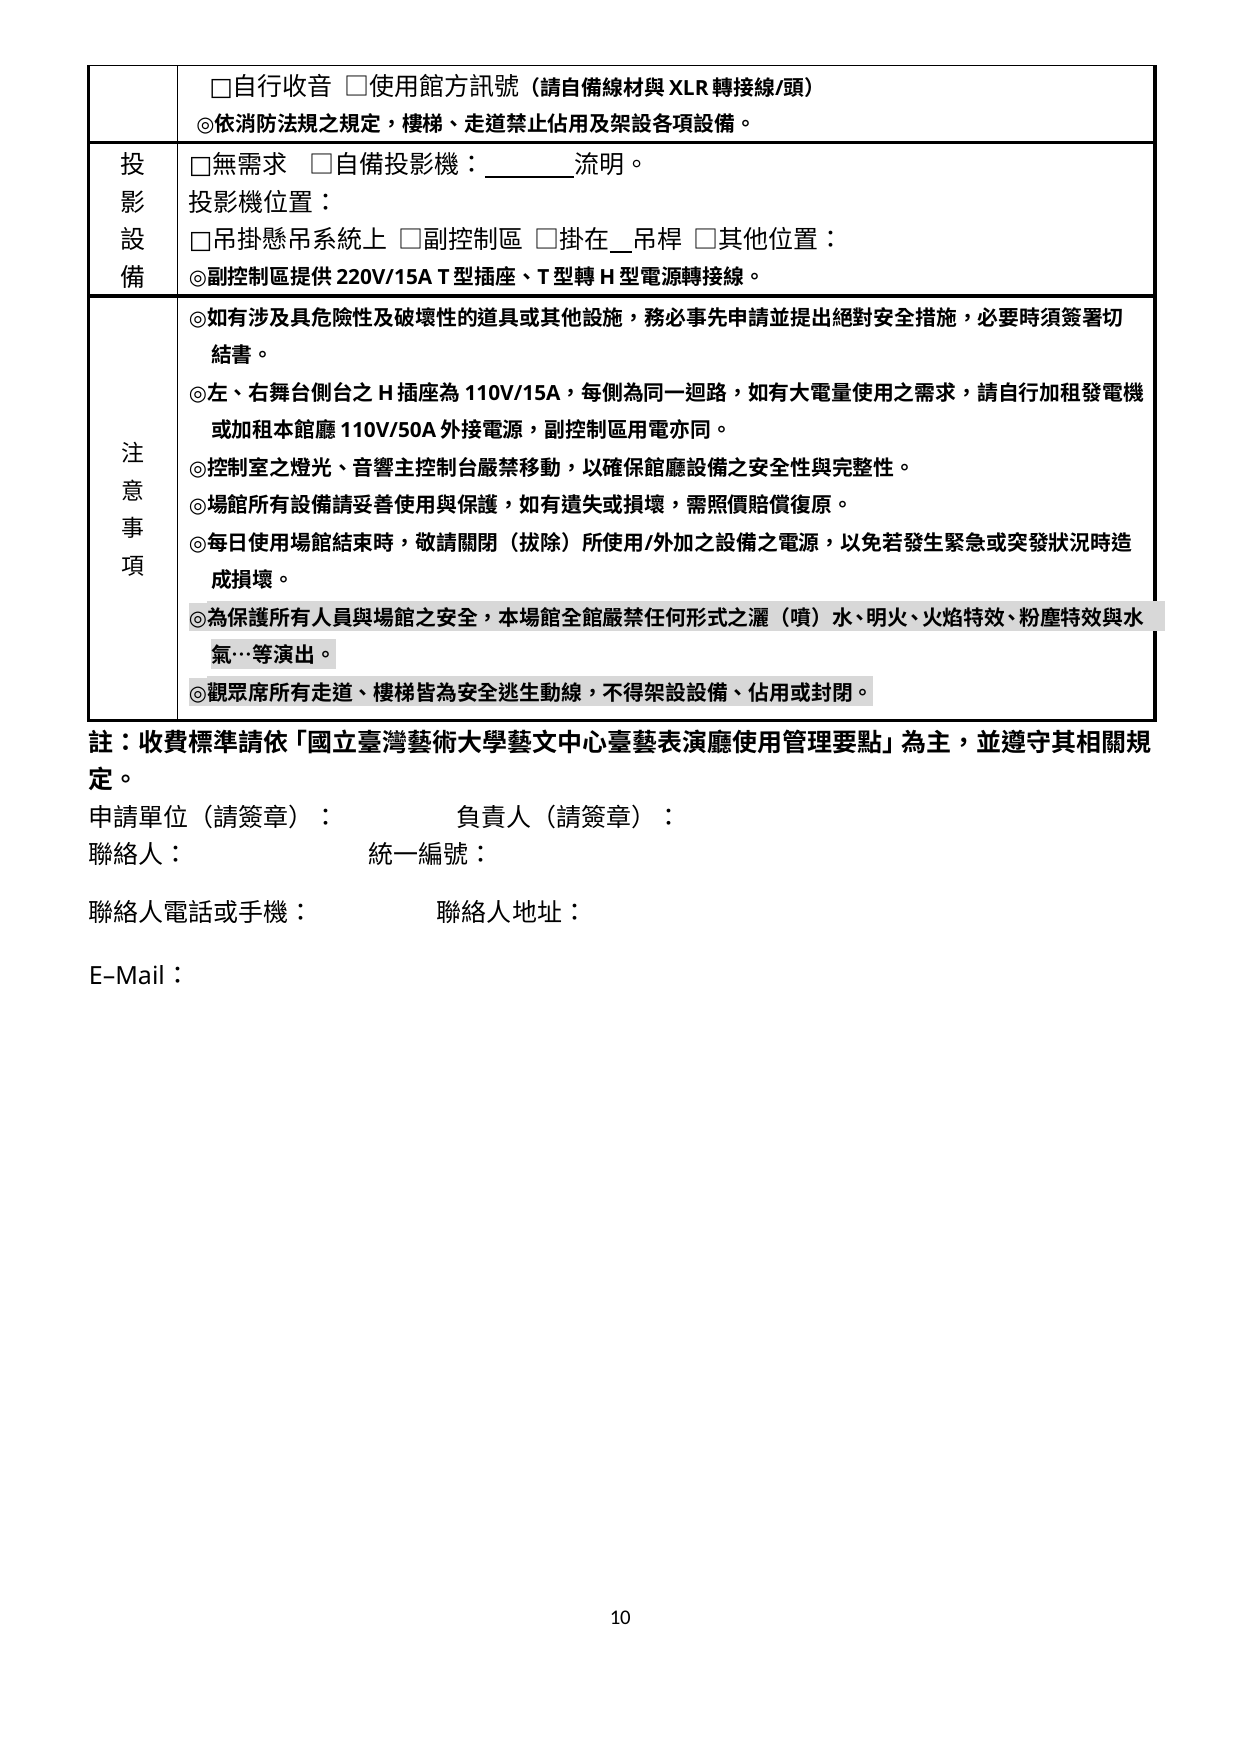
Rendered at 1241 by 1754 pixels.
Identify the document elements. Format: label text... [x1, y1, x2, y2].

text 聯絡人： 統一編號： [89, 834, 1152, 872]
table_cell 投 影 設 備 [90, 144, 177, 294]
text E–Mail： [89, 934, 1152, 997]
table_cell □自行收音 □使用館方訊號（請自備線材與XLR轉接線/頭） ◎依消防法規之規定，樓梯、走道禁止佔用及架設各項設備。 [178, 66, 1153, 141]
table_cell 注 意 事 項 [90, 298, 177, 718]
text 聯絡人電話或手機： 聯絡人地址： [89, 872, 1152, 934]
text 註：收費標準請依「國立臺灣藝術大學藝文中心臺藝表演廳使用管理要點」為主，並遵守其相關規定。 [89, 722, 1152, 797]
table_cell □無需求 □自備投影機： 流明。 投影機位置： □吊掛懸吊系統上 □副控制區 □掛在 吊桿 □其他位置： ◎副控制區提供220V/15A T型插座、T型轉H型電源轉接線。 [178, 144, 1153, 294]
text 申請單位（請簽章）： 負責人（請簽章）： [89, 797, 1152, 834]
table_cell ◎如有涉及具危險性及破壞性的道具或其他設施，務必事先申請並提出絕對安全措施，必要時須簽署切結書。 ◎左、右舞台側台之H插座為110V/15A，每側為同一迴路，如有大電量使用之需求，請自行加租發電機或加租本館廳110V/50A外接電源，副控制區用電亦同。 ◎控制室之燈光、音響主控制台嚴禁移動，以確保館廳設備之安全性與完整性。 ◎場館所有設備請妥善使用與保護，如有遺失或損壞，需照價賠償復原。 ◎每日使用場館結束時，敬請關閉（拔除）所使用/外加之設備之電源，以免若發生緊急或突發狀況時造成損壞。 ◎為保護所有人員與場館之安全，本場館全館嚴禁任何形式之灑（噴）水、明火、火焰特效、粉塵特效與水氣…等演出。 ◎觀眾席所有走道、樓梯皆為安全逃生動線，不得架設設備、佔用或封閉。 [178, 298, 1153, 718]
table_cell [90, 66, 177, 141]
